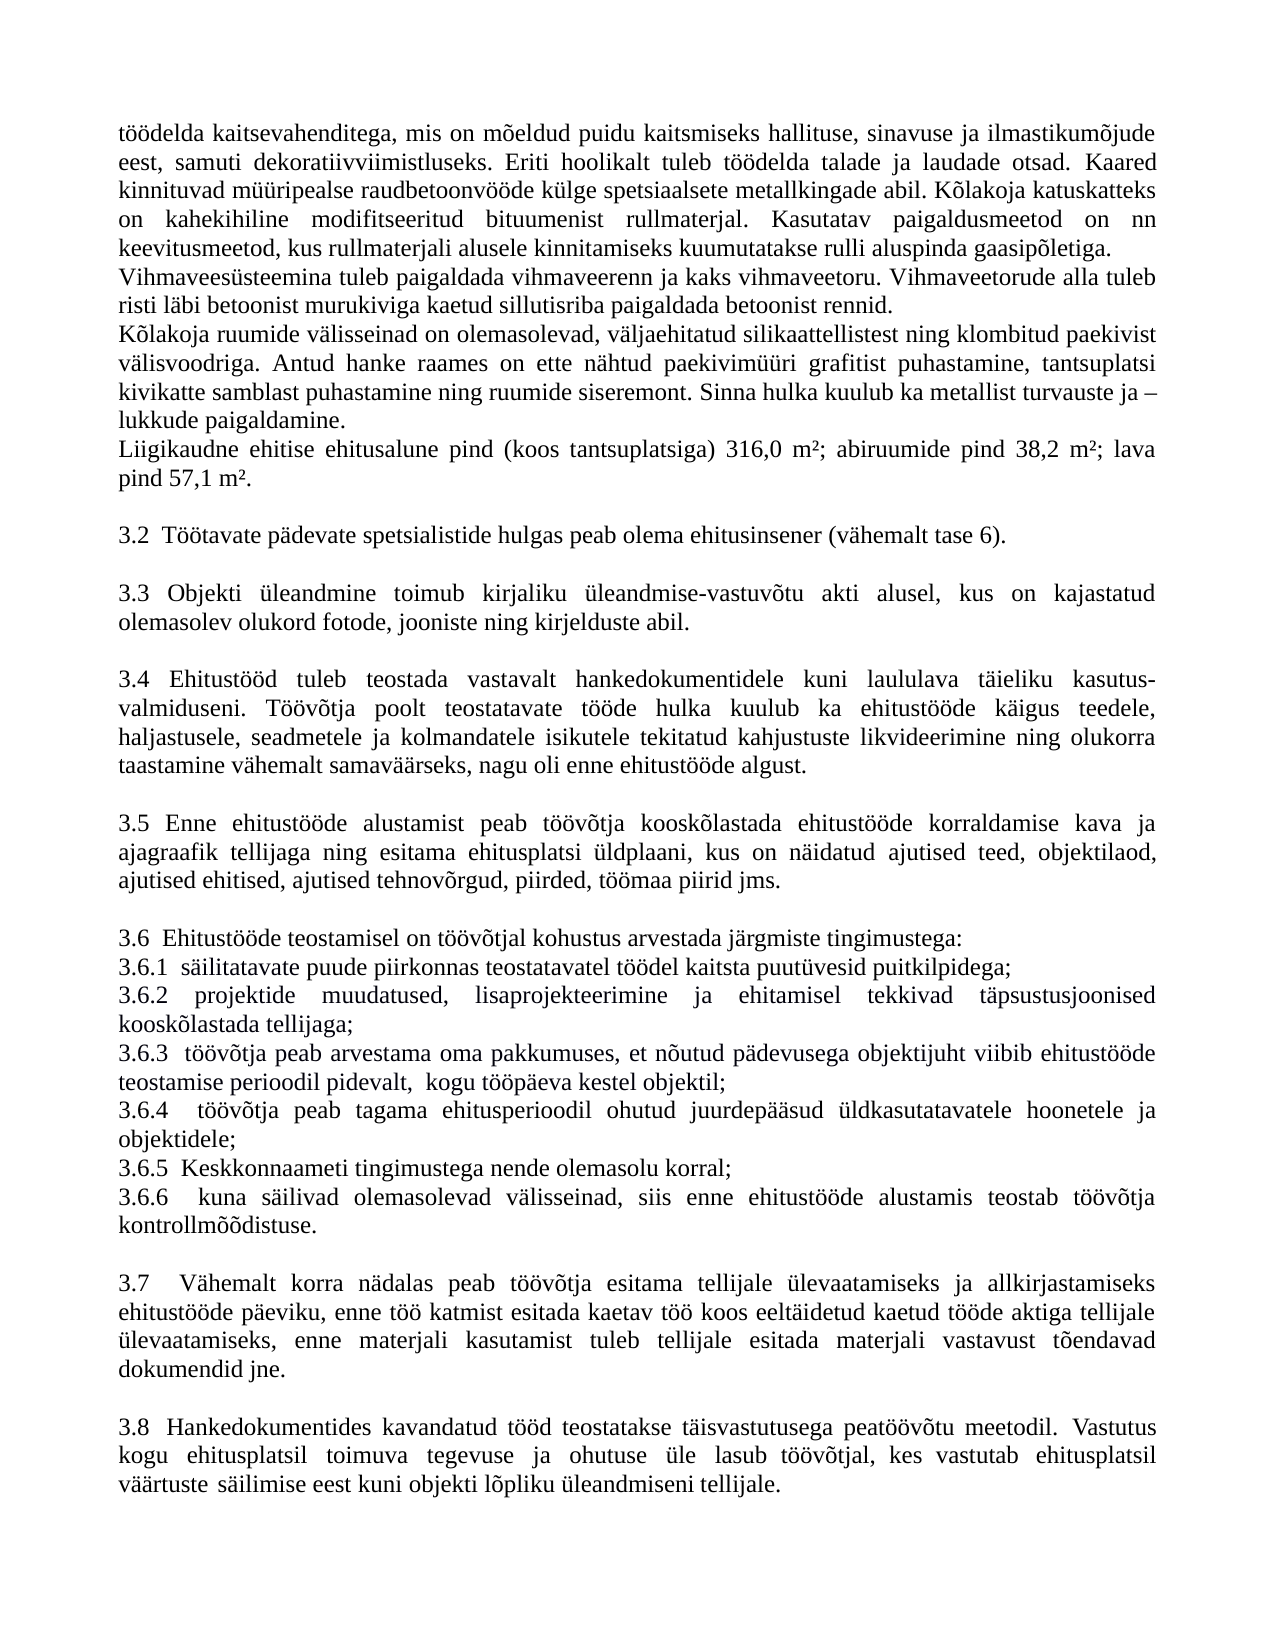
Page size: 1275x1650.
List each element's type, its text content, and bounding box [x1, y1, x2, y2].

text 3.6.6 kuna säilivad olemasolevad välisseinad, siis enne ehitustööde alustamis teostab töövõtja kontrollmõõdistuse. [118, 1182, 1157, 1239]
text 3.6.3 töövõtja peab arvestama oma pakkumuses, et nõutud pädevusega objektijuht viibib ehitustööde teostamise perioodil pidevalt, kogu tööpäeva kestel objektil; [118, 1038, 1157, 1096]
text 3.6 Ehitustööde teostamisel on töövõtjal kohustus arvestada järgmiste tingimustega: [118, 923, 1157, 952]
text 3.6.4 töövõtja peab tagama ehitusperioodil ohutud juurdepääsud üldkasutatavatele hoonetele ja objektidele; [118, 1096, 1157, 1153]
text 3.5 Enne ehitustööde alustamist peab töövõtja kooskõlastada ehitustööde korraldamise kava ja ajagraafik tellijaga ning esitama ehitusplatsi üldplaani, kus on näidatud ajutised teed, objektilaod, ajutised ehitised, ajutised tehnovõrgud, piirded, töömaa piirid jms. [118, 808, 1157, 894]
text 3.6.5 Keskkonnaameti tingimustega nende olemasolu korral; [118, 1153, 1157, 1182]
text 3.6.2 projektide muudatused, lisaprojekteerimine ja ehitamisel tekkivad täpsustusjoonised kooskõlastada tellijaga; [118, 981, 1157, 1038]
text töödelda kaitsevahenditega, mis on mõeldud puidu kaitsmiseks hallituse, sinavuse ja ilmastikumõjude eest, samuti dekoratiivviimistluseks. Eriti hoolikalt tuleb töödelda talade ja laudade otsad. Kaared kinnituvad müüripealse raudbetoonvööde külge spetsiaalsete metallkingade abil. Kõlakoja katuskatteks on kahekihiline modifitseeritud bituumenist rullmaterjal. Kasutatav paigaldusmeetod on nn keevitusmeetod, kus rullmaterjali alusele kinnitamiseks kuumutatakse rulli aluspinda gaasipõletiga. [118, 118, 1157, 262]
text Vihmaveesüsteemina tuleb paigaldada vihmaveerenn ja kaks vihmaveetoru. Vihmaveetorude alla tuleb risti läbi betoonist murukiviga kaetud sillutisriba paigaldada betoonist rennid. [118, 262, 1157, 319]
text Liigikaudne ehitise ehitusalune pind (koos tantsuplatsiga) 316,0 m²; abiruumide pind 38,2 m²; lava pind 57,1 m². [118, 434, 1157, 492]
text 3.2 Töötavate pädevate spetsialistide hulgas peab olema ehitusinsener (vähemalt tase 6). [118, 521, 1157, 549]
text 3.6.1 säilitatavate puude piirkonnas teostatavatel töödel kaitsta puutüvesid puitkilpidega; [118, 952, 1157, 981]
text Kõlakoja ruumide välisseinad on olemasolevad, väljaehitatud silikaattellistest ning klombitud paekivist välisvoodriga. Antud hanke raames on ette nähtud paekivimüüri grafitist puhastamine, tantsuplatsi kivikatte samblast puhastamine ning ruumide siseremont. Sinna hulka kuulub ka metallist turvauste ja –lukkude paigaldamine. [118, 319, 1157, 434]
text 3.8 Hankedokumentides kavandatud tööd teostatakse täisvastutusega peatöövõtu meetodil. Vastutus kogu ehitusplatsil toimuva tegevuse ja ohutuse üle lasub töövõtjal, kes vastutab ehitusplatsil väärtuste säilimise eest kuni objekti lõpliku üleandmiseni tellijale. [118, 1412, 1157, 1498]
text 3.3 Objekti üleandmine toimub kirjaliku üleandmise-vastuvõtu akti alusel, kus on kajastatud olemasolev olukord fotode, jooniste ning kirjelduste abil. [118, 578, 1157, 636]
text 3.7 Vähemalt korra nädalas peab töövõtja esitama tellijale ülevaatamiseks ja allkirjastamiseks ehitustööde päeviku, enne töö katmist esitada kaetav töö koos eeltäidetud kaetud tööde aktiga tellijale ülevaatamiseks, enne materjali kasutamist tuleb tellijale esitada materjali vastavust tõendavad dokumendid jne. [118, 1268, 1157, 1383]
text 3.4 Ehitustööd tuleb teostada vastavalt hankedokumentidele kuni laululava täieliku kasutus-valmiduseni. Töövõtja poolt teostatavate tööde hulka kuulub ka ehitustööde käigus teedele, haljastusele, seadmetele ja kolmandatele isikutele tekitatud kahjustuste likvideerimine ning olukorra taastamine vähemalt samaväärseks, nagu oli enne ehitustööde algust. [118, 664, 1157, 779]
